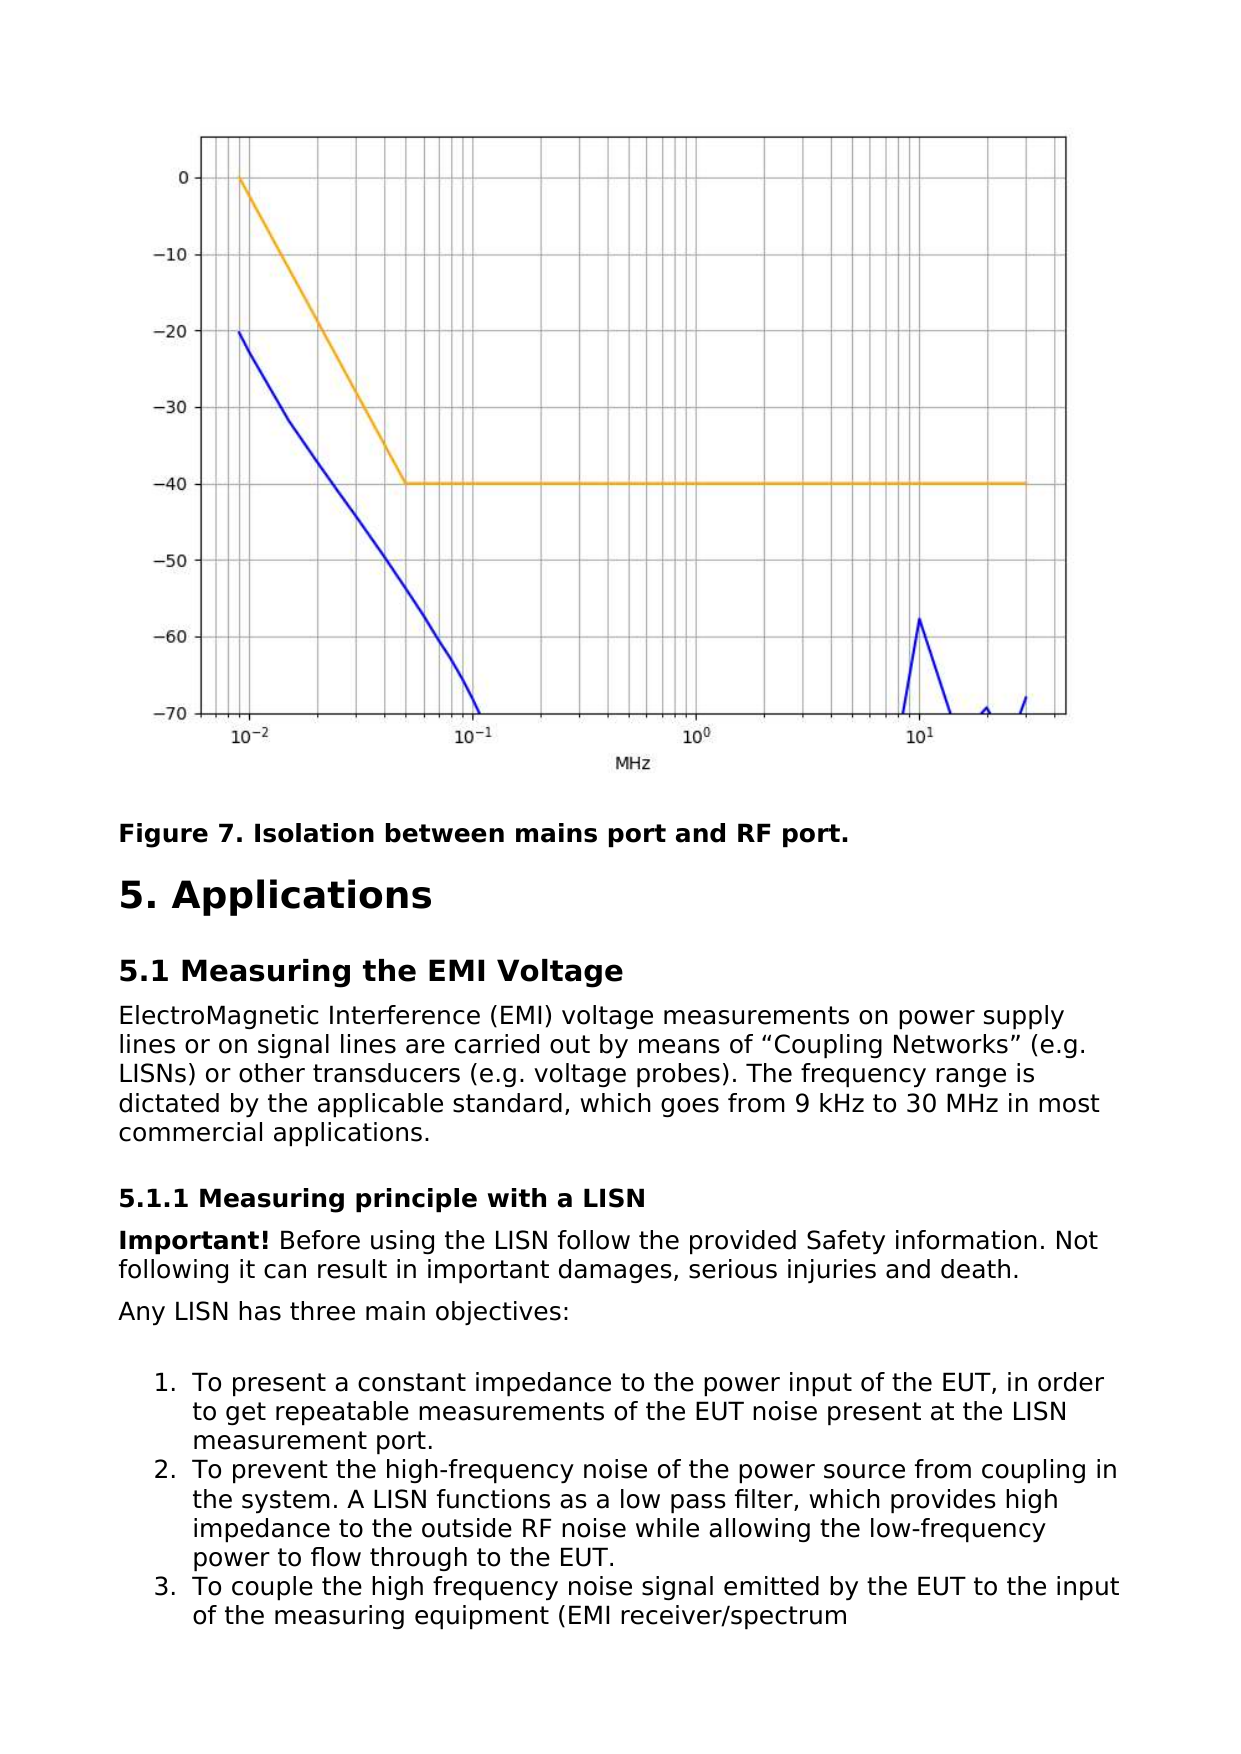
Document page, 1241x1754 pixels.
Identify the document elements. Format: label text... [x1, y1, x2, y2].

text Important! Before using the LISN follow the provided Safety information. Not following it can result in important damages, serious injuries and death. [118, 1226, 1122, 1284]
subtitle 5.1 Measuring the EMI Voltage [118, 955, 1122, 989]
subtitle 5.1.1 Measuring principle with a LISN [118, 1184, 1122, 1214]
list To prevent the high-frequency noise of the power source from coupling in the system. A LISN functions as a low pass filter, which provides high impedance to the outside RF noise while allowing the low-frequency power to flow through to the EUT. [177, 1456, 1122, 1572]
list To present a constant impedance to the power input of the EUT, in order to get repeatable measurements of the EUT noise present at the LISN measurement port. [177, 1368, 1122, 1456]
text Figure 7. Isolation between mains port and RF port. [118, 819, 1122, 849]
list To couple the high frequency noise signal emitted by the EUT to the input of the measuring equipment (EMI receiver/spectrum [177, 1572, 1122, 1631]
text ElectroMagnetic Interference (EMI) voltage measurements on power supply lines or on signal lines are carried out by means of “Coupling Networks” (e.g. LISNs) or other transducers (e.g. voltage probes). The frequency range is dictated by the applicable standard, which goes from 9 kHz to 30 MHz in most commercial applications. [118, 1001, 1122, 1147]
picture [151, 118, 1089, 778]
subtitle 5. Applications [118, 874, 1122, 917]
text Any LISN has three main objectives: [118, 1297, 1122, 1326]
